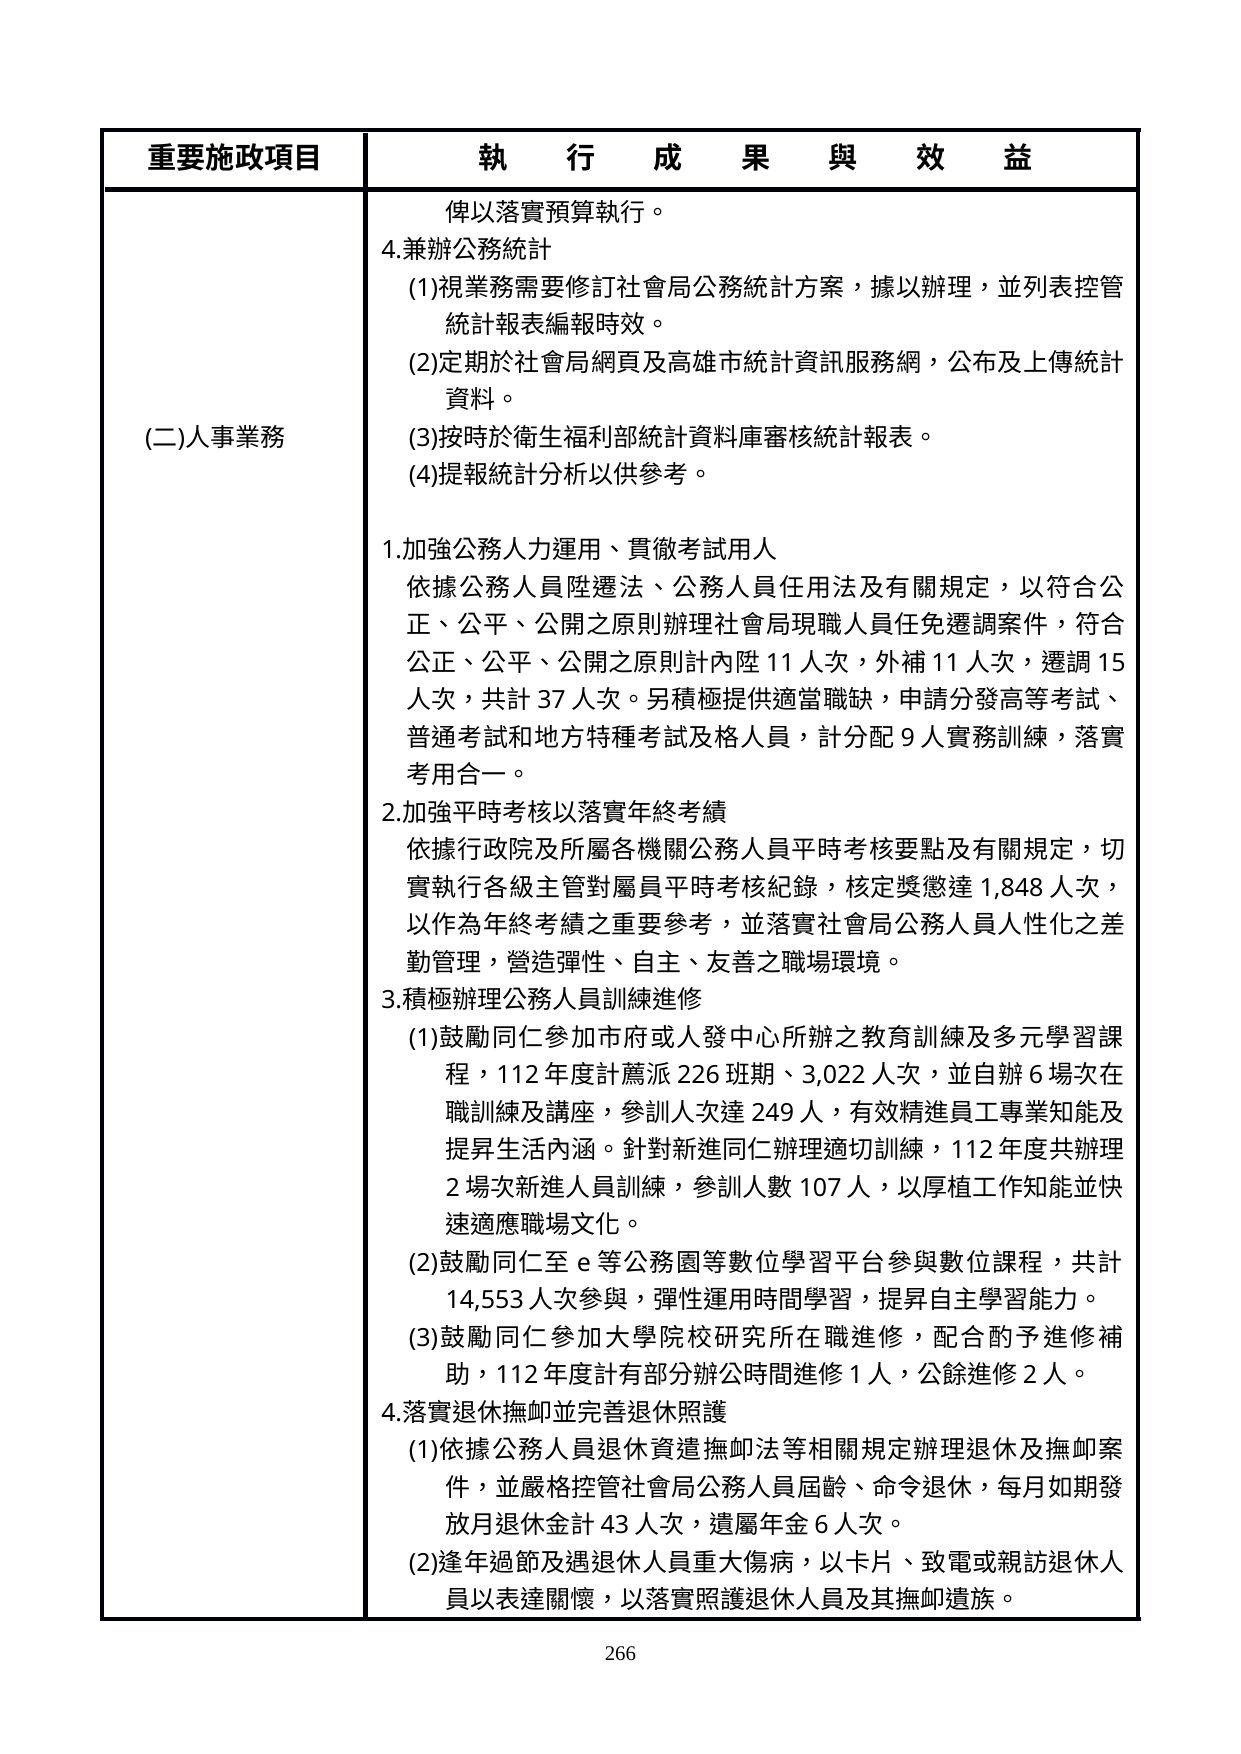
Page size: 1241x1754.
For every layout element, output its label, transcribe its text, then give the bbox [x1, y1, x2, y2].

table_header 重要施政項目 [104, 132, 365, 187]
table_header 執 行 成 果 與 效 益 [368, 132, 1136, 187]
table_cell (二)人事業務 [104, 188, 363, 1616]
table_cell 俾以落實預算執行。 4.兼辦公務統計 (1)視業務需要修訂社會局公務統計方案，據以辦理，並列表控管統計報表編報時效。 (2)定期於社會局網頁及高雄市統計資訊服務網，公布及上傳統計資料。 (3)按時於衛生福利部統計資料庫審核統計報表。 (4)提報統計分析以供參考。 1.加強公務人力運用、貫徹考試用人 依據公務人員陞遷法、公務人員任用法及有關規定，以符合公正、公平、公開之原則辦理社會局現職人員任免遷調案件，符合公正、公平、公開之原則計內陞11人次，外補11人次，遷調15人次，共計37人次。另積極提供適當職缺，申請分發高等考試、普通考試和地方特種考試及格人員，計分配9人實務訓練，落實考用合一。 2.加強平時考核以落實年終考績 依據行政院及所屬各機關公務人員平時考核要點及有關規定，切實執行各級主管對屬員平時考核紀錄，核定獎懲達1,848人次，以作為年終考績之重要參考，並落實社會局公務人員人性化之差勤管理，營造彈性、自主、友善之職場環境。 3.積極辦理公務人員訓練進修 (1)鼓勵同仁參加市府或人發中心所辦之教育訓練及多元學習課程，112年度計薦派226班期、3,022人次，並自辦6場次在職訓練及講座，參訓人次達249人，有效精進員工專業知能及提昇生活內涵。針對新進同仁辦理適切訓練，112年度共辦理2場次新進人員訓練，參訓人數107人，以厚植工作知能並快速適應職場文化。 (2)鼓勵同仁至e等公務園等數位學習平台參與數位課程，共計14,553人次參與，彈性運用時間學習，提昇自主學習能力。 (3)鼓勵同仁參加大學院校研究所在職進修，配合酌予進修補助，112年度計有部分辦公時間進修1人，公餘進修2人。 4.落實退休撫卹並完善退休照護 (1)依據公務人員退休資遣撫卹法等相關規定辦理退休及撫卹案件，並嚴格控管社會局公務人員屆齡、命令退休，每月如期發放月退休金計43人次，遺屬年金6人次。 (2)逢年過節及遇退休人員重大傷病，以卡片、致電或親訪退休人員以表達關懷，以落實照護退休人員及其撫卹遺族。 [368, 192, 1136, 1616]
